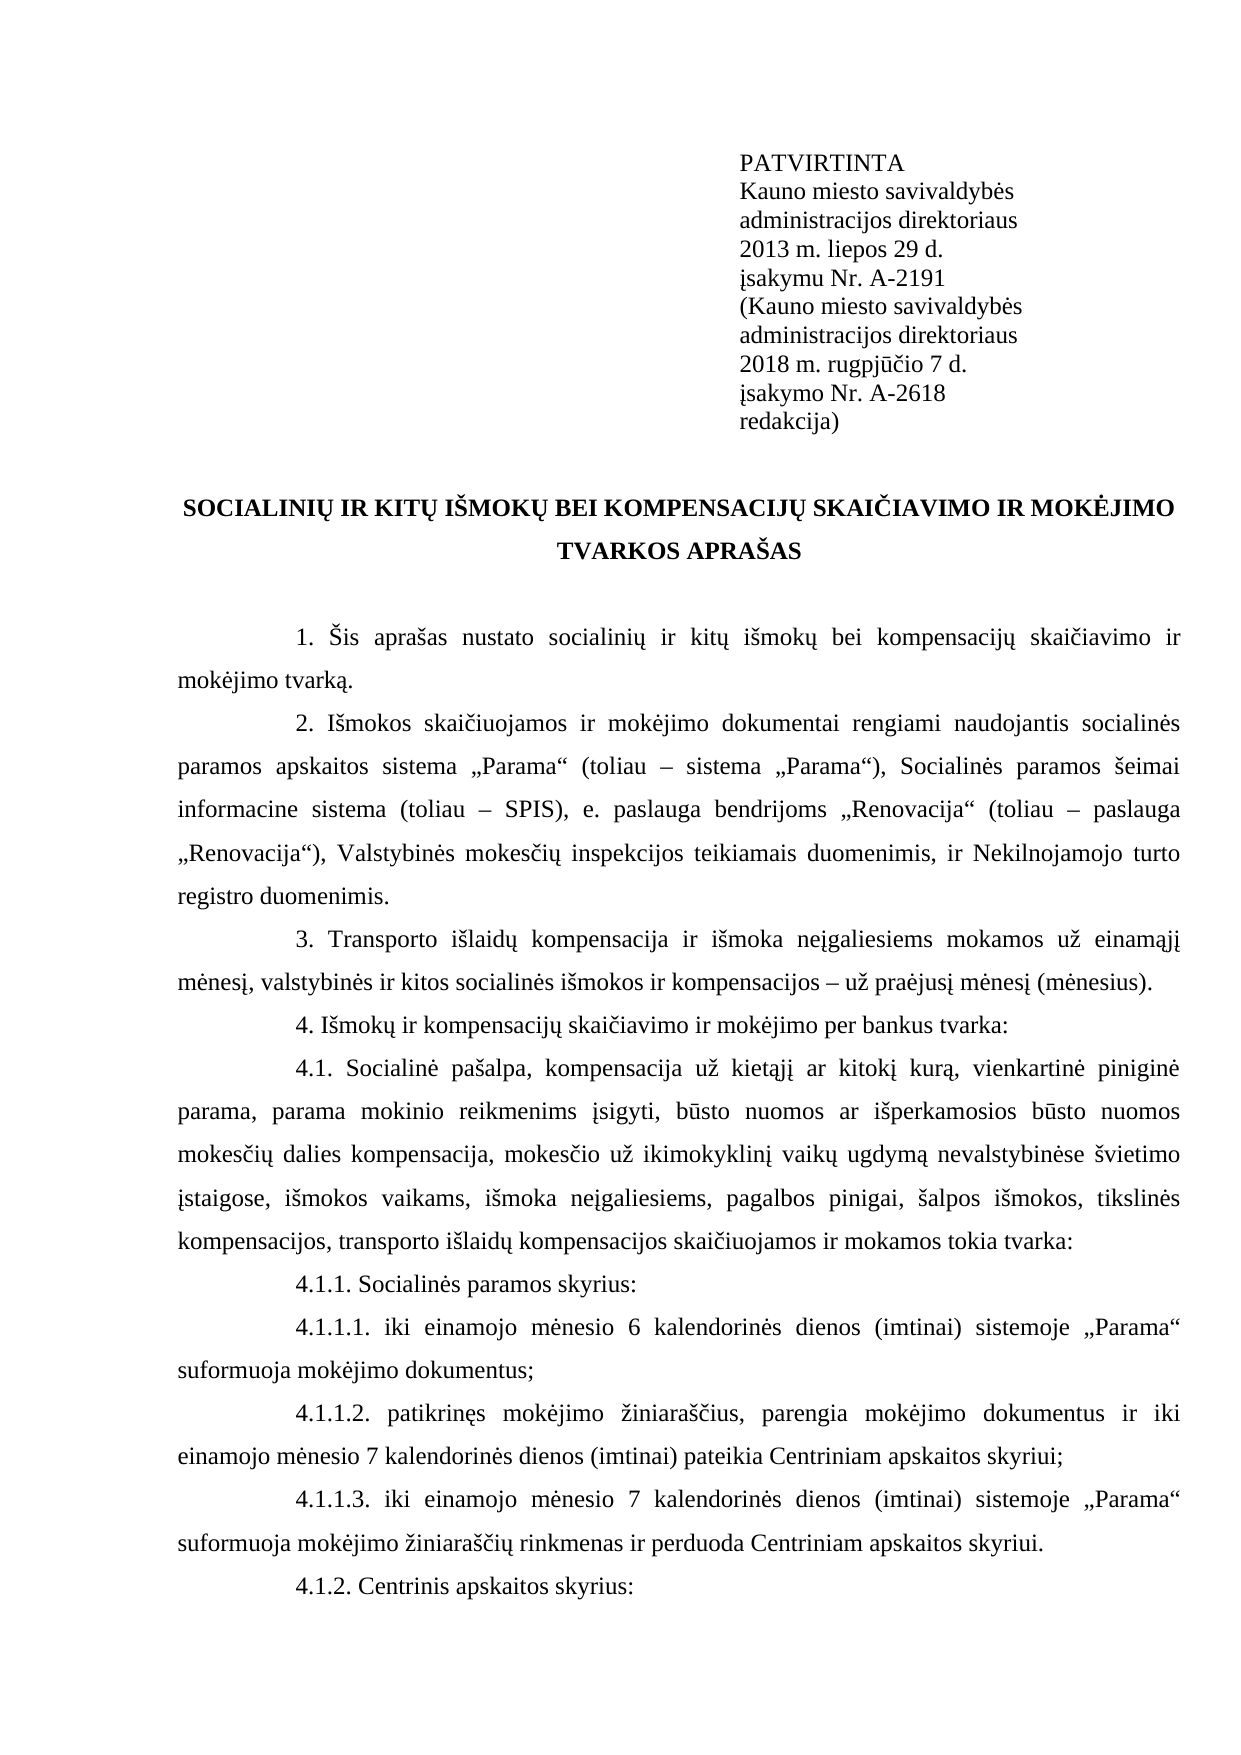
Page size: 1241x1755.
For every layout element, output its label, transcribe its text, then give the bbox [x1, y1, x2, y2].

text įsakymu Nr. A-2191 [717, 263, 1181, 291]
text 4.1.1. Socialinės paramos skyrius: [177, 1269, 1181, 1298]
text administracijos direktoriaus [717, 205, 1181, 234]
text 2013 m. liepos 29 d. [717, 234, 1181, 263]
text 2018 m. rugpjūčio 7 d. [717, 349, 1181, 378]
text PATVIRTINTA [717, 148, 1181, 176]
text administracijos direktoriaus [717, 320, 1181, 349]
text redakcija) [717, 406, 1181, 435]
text 1. Šis aprašas nustato socialinių ir kitų išmokų bei kompensacijų skaičiavimo ir mokėjimo tvarką. [177, 622, 1181, 694]
text 4.1.1.1. iki einamojo mėnesio 6 kalendorinės dienos (imtinai) sistemoje „Parama“ suformuoja mokėjimo dokumentus; [177, 1312, 1181, 1384]
text 4.1. Socialinė pašalpa, kompensacija už kietąjį ar kitokį kurą, vienkartinė piniginė parama, parama mokinio reikmenims įsigyti, būsto nuomos ar išperkamosios būsto nuomos mokesčių dalies kompensacija, mokesčio už ikimokyklinį vaikų ugdymą nevalstybinėse švietimo įstaigose, išmokos vaikams, išmoka neįgaliesiems, pagalbos pinigai, šalpos išmokos, tikslinės kompensacijos, transporto išlaidų kompensacijos skaičiuojamos ir mokamos tokia tvarka: [177, 1053, 1181, 1254]
text 4.1.2. Centrinis apskaitos skyrius: [177, 1571, 1181, 1599]
text (Kauno miesto savivaldybės [717, 291, 1181, 320]
text 4.1.1.3. iki einamojo mėnesio 7 kalendorinės dienos (imtinai) sistemoje „Parama“ suformuoja mokėjimo žiniaraščių rinkmenas ir perduoda Centriniam apskaitos skyriui. [177, 1484, 1181, 1556]
text Kauno miesto savivaldybės [717, 176, 1181, 205]
text 4.1.1.2. patikrinęs mokėjimo žiniaraščius, parengia mokėjimo dokumentus ir iki einamojo mėnesio 7 kalendorinės dienos (imtinai) pateikia Centriniam apskaitos skyriui; [177, 1398, 1181, 1470]
text įsakymo Nr. A-2618 [717, 378, 1181, 406]
text SOCIALINIŲ IR KITŲ IŠMOKŲ BEI KOMPENSACIJŲ SKAIČIAVIMO IR MOKĖJIMO TVARKOS APRAŠAS [177, 493, 1181, 564]
text 4. Išmokų ir kompensacijų skaičiavimo ir mokėjimo per bankus tvarka: [177, 1010, 1181, 1039]
text 2. Išmokos skaičiuojamos ir mokėjimo dokumentai rengiami naudojantis socialinės paramos apskaitos sistema „Parama“ (toliau – sistema „Parama“), Socialinės paramos šeimai informacine sistema (toliau – SPIS), e. paslauga bendrijoms „Renovacija“ (toliau – paslauga „Renovacija“), Valstybinės mokesčių inspekcijos teikiamais duomenimis, ir Nekilnojamojo turto registro duomenimis. [177, 708, 1181, 909]
text 3. Transporto išlaidų kompensacija ir išmoka neįgaliesiems mokamos už einamąjį mėnesį, valstybinės ir kitos socialinės išmokos ir kompensacijos – už praėjusį mėnesį (mėnesius). [177, 924, 1181, 996]
